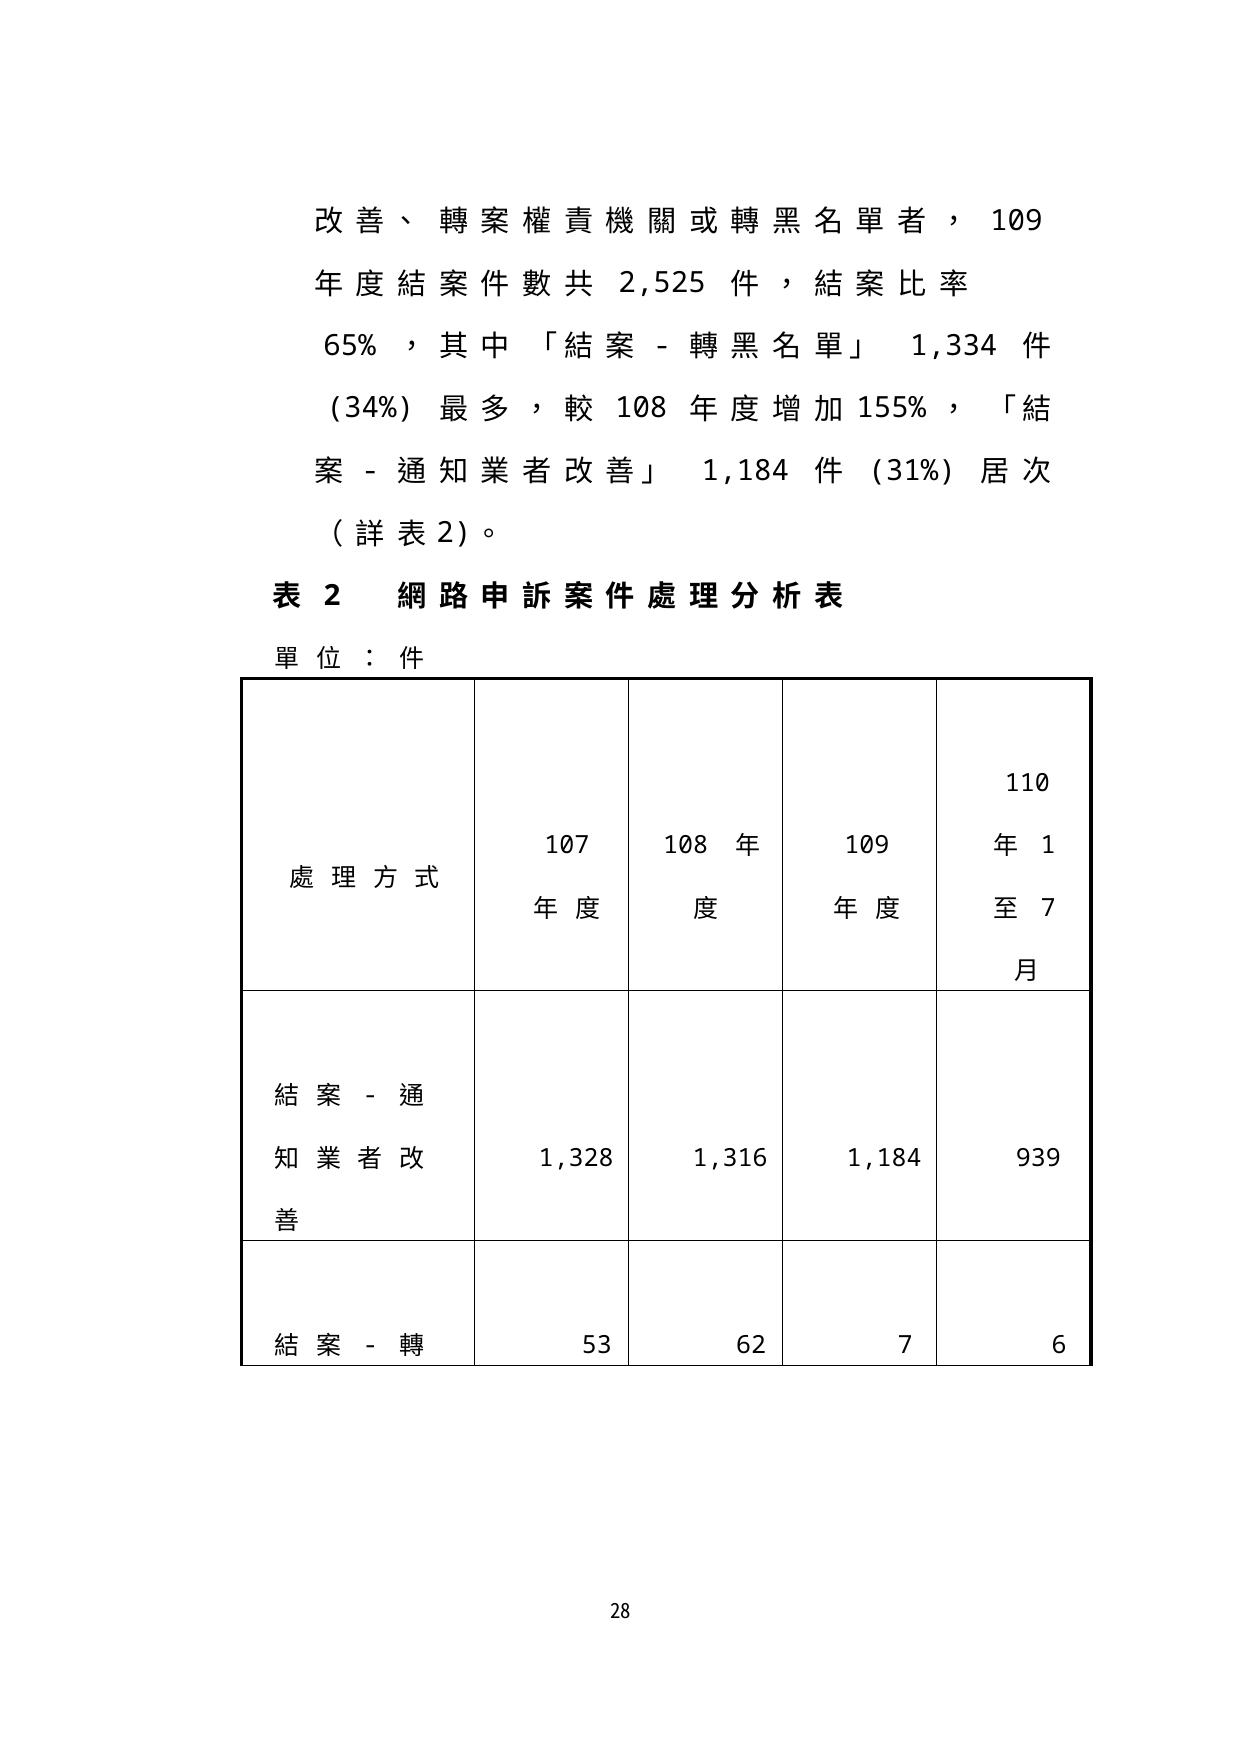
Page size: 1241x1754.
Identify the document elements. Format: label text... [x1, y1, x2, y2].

table_cell 6 [937, 1241, 1089, 1365]
table_cell 7 [783, 1241, 936, 1365]
table_cell 1,328 [475, 991, 628, 1240]
table_cell 1,184 [783, 991, 936, 1240]
table_header 108年度 [629, 680, 782, 990]
table_cell 1,316 [629, 991, 782, 1240]
table_cell 結案-通知業者改善 [243, 991, 474, 1240]
table_cell 939 [937, 991, 1089, 1240]
text 2.處理方式多為轉黑名單或通知業者改善：網路申訴案件處理方式中，結案通知業者改善、轉案權責機關或轉黑名單者，109年度結案件數共2,525件，結案比率65%，其中「結案-轉黑名單」1,334件(34%)最多，較108年度增加155%，「結案-通知業者改善」1,184件(31%)居次（詳表2)。 [271, 177, 1058, 552]
table_cell 結案-轉 [243, 1241, 474, 1365]
table_header 110年1至7月 [937, 680, 1089, 990]
table_header 處理方式 [243, 680, 474, 990]
table_header 109年度 [783, 680, 936, 990]
text 表2 網路申訴案件處理分析表 單位：件 [227, 552, 1058, 677]
table_cell 62 [629, 1241, 782, 1365]
table_cell 53 [475, 1241, 628, 1365]
table_header 107年度 [475, 680, 628, 990]
